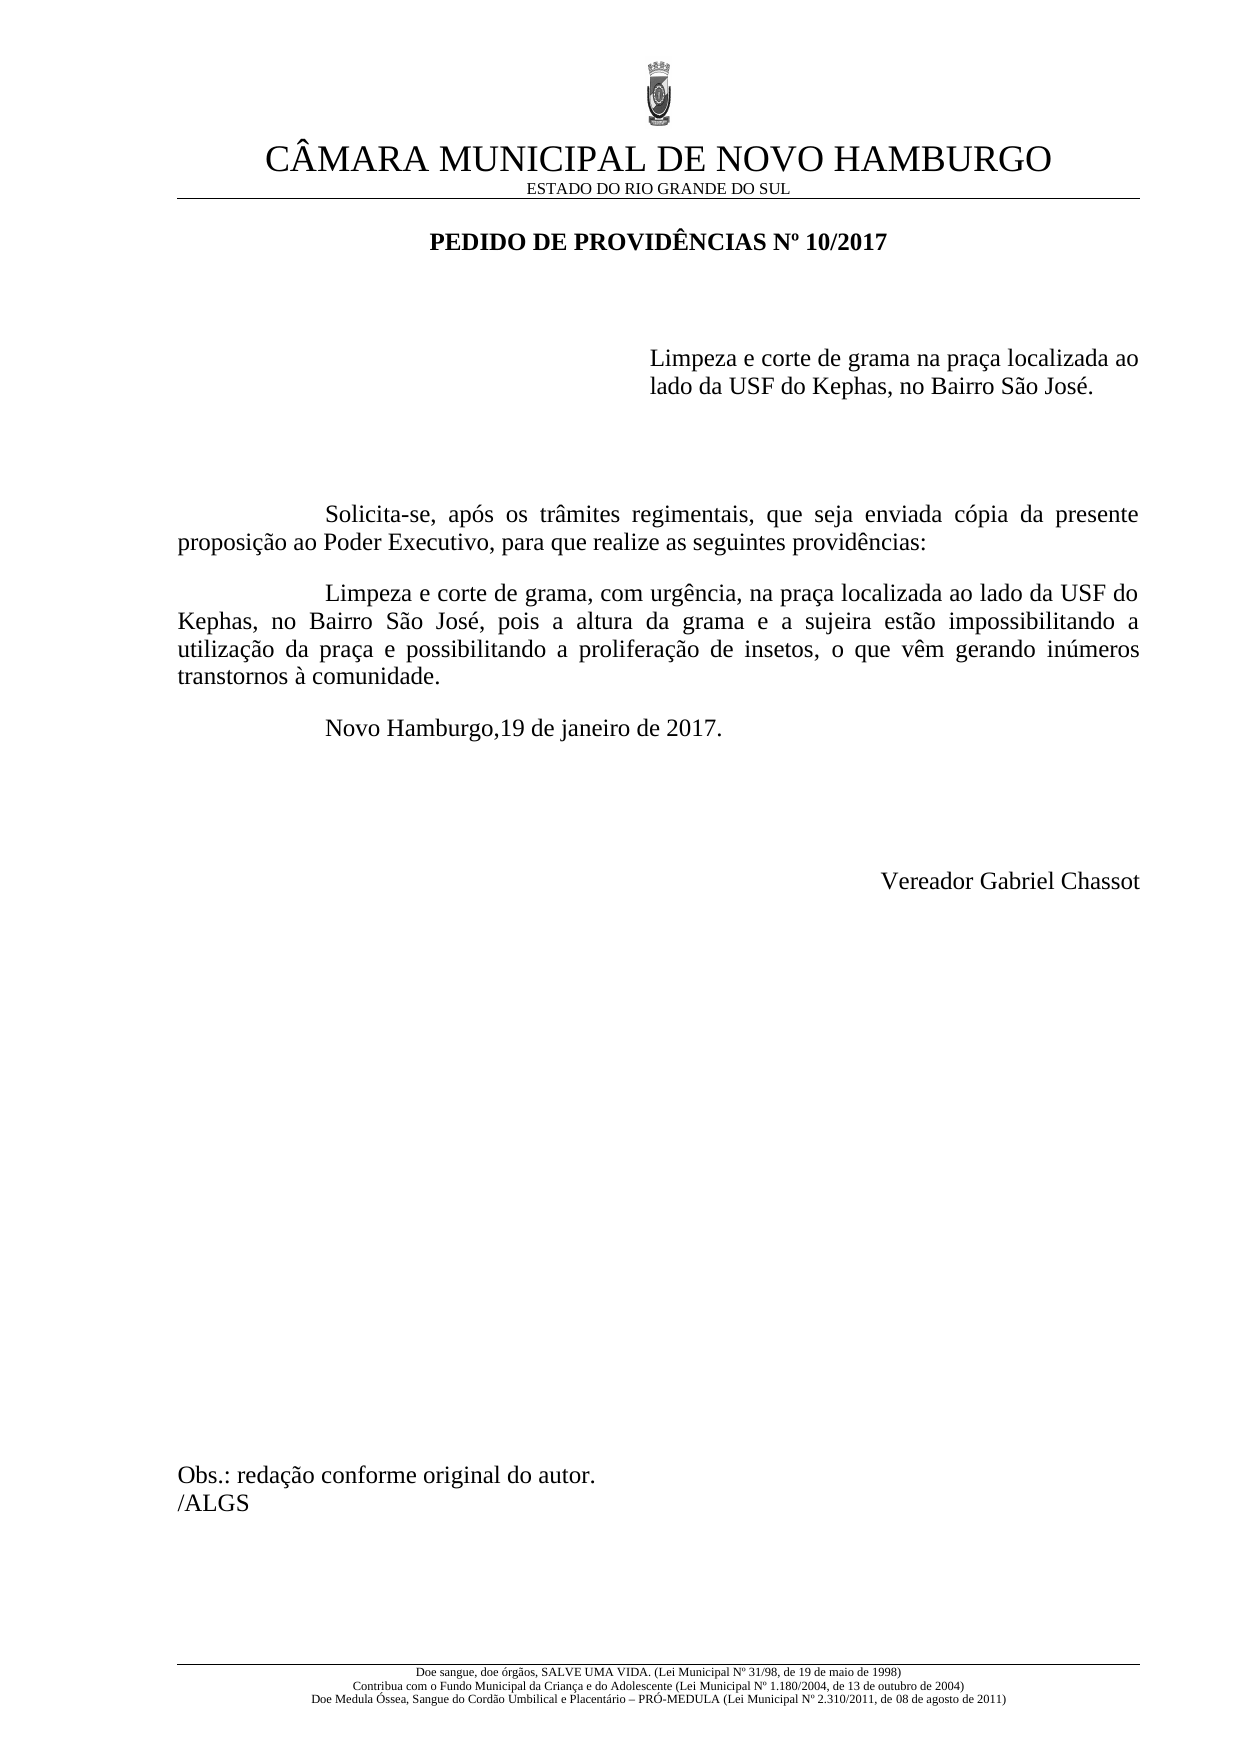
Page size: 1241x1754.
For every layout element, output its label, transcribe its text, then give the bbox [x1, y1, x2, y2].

text Limpeza e corte de grama, com urgência, na praça localizada ao lado da USF do Kephas, no Bairro São José, pois a altura da grama e a sujeira estão impossibilitando a utilização da praça e possibilitando a proliferação de insetos, o que vêm gerando inúmeros transtornos à comunidade. [177, 579, 1140, 690]
text PEDIDO DE PROVIDÊNCIAS Nº 10/2017 [177, 228, 1140, 256]
text /ALGS [177, 1489, 1140, 1516]
text Obs.: redação conforme original do autor. [177, 1461, 1140, 1489]
text Solicita-se, após os trâmites regimentais, que seja enviada cópia da presente proposição ao Poder Executivo, para que realize as seguintes providências: [177, 500, 1140, 556]
text Vereador Gabriel Chassot [177, 867, 1140, 895]
text Novo Hamburgo,19 de janeiro de 2017. [177, 714, 1140, 741]
text Limpeza e corte de grama na praça localizada ao lado da USF do Kephas, no Bairro São José. [649, 344, 1140, 400]
